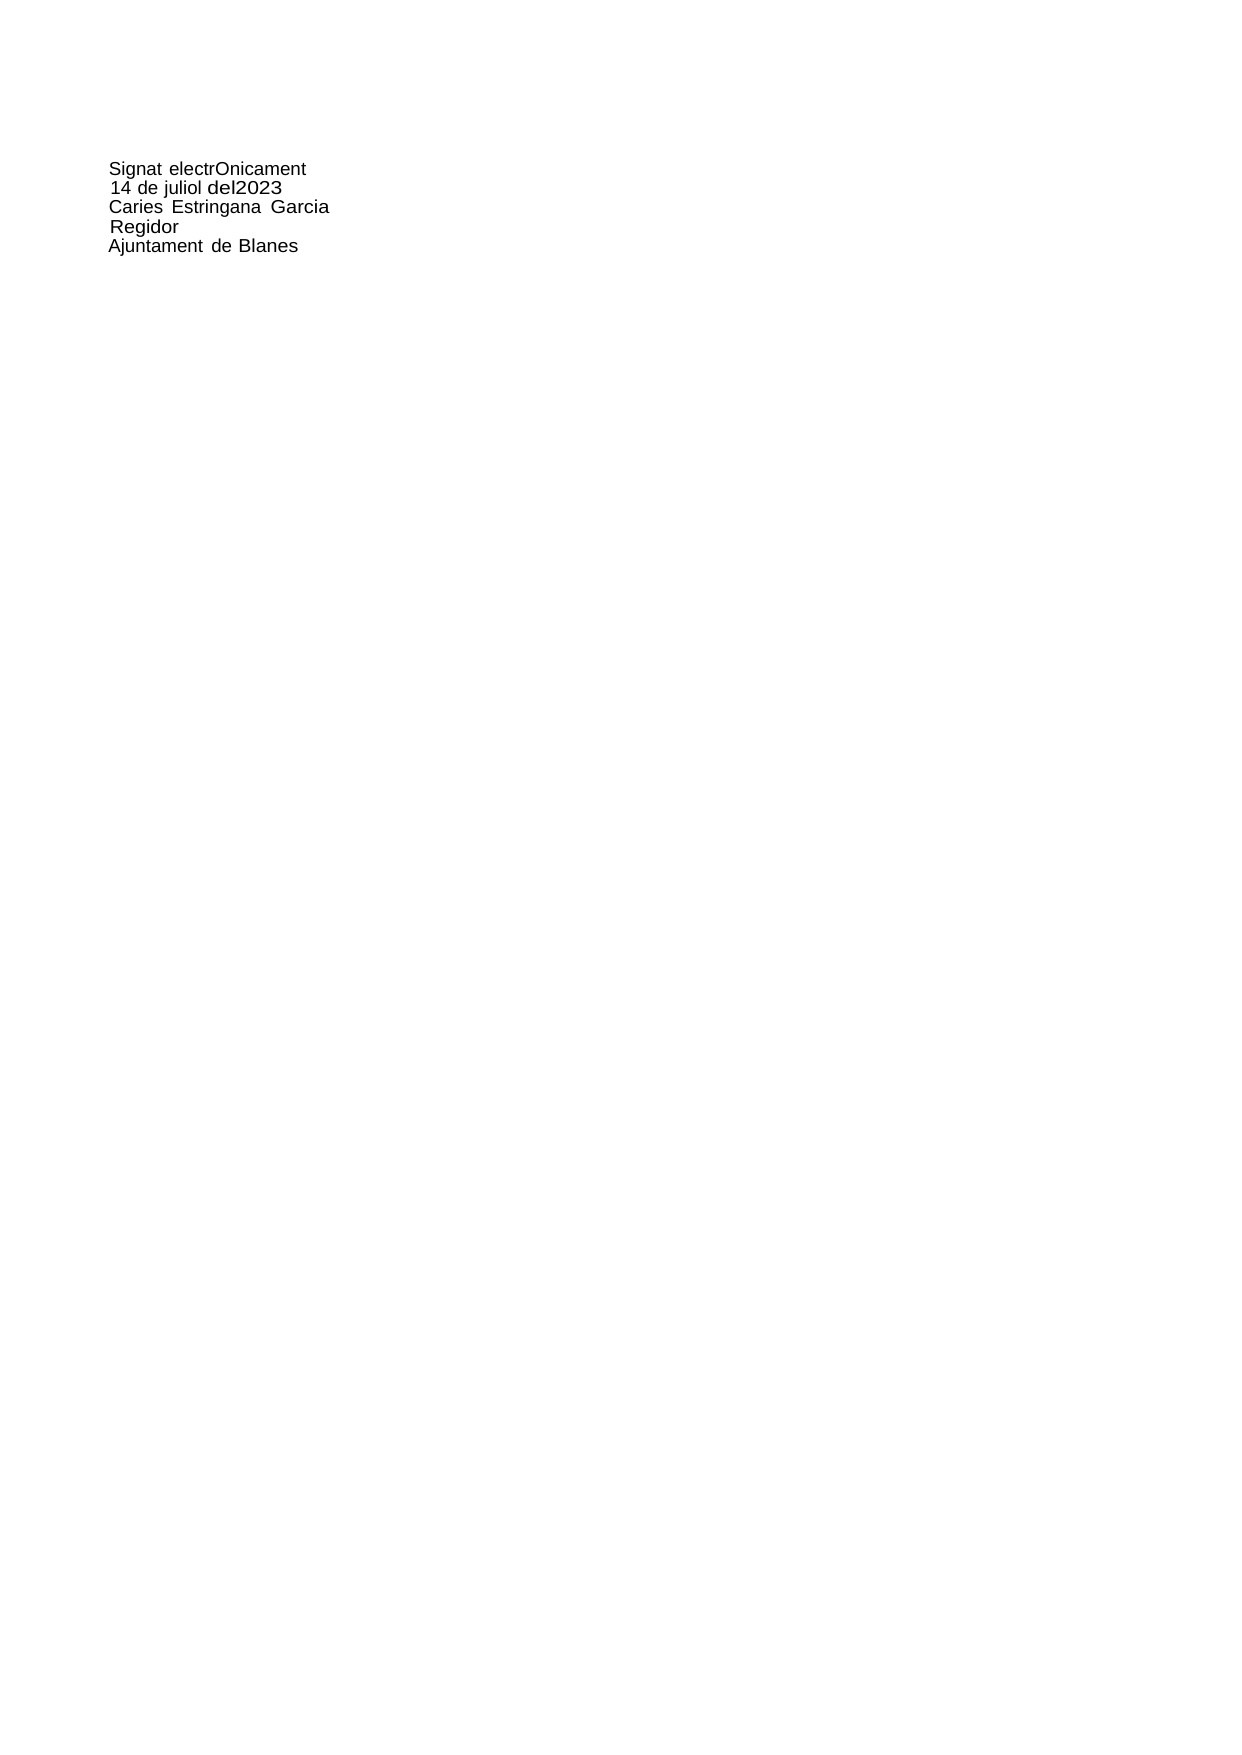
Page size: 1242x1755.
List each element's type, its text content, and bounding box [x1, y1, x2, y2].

text Signat electrOnicament [109, 157, 1069, 179]
text Regidor [109, 218, 1069, 237]
text 14 de juliol del2023 [110, 179, 1069, 198]
text Caries Estringana Garcia [109, 198, 1069, 218]
text Ajuntament de Blanes [108, 237, 1069, 257]
